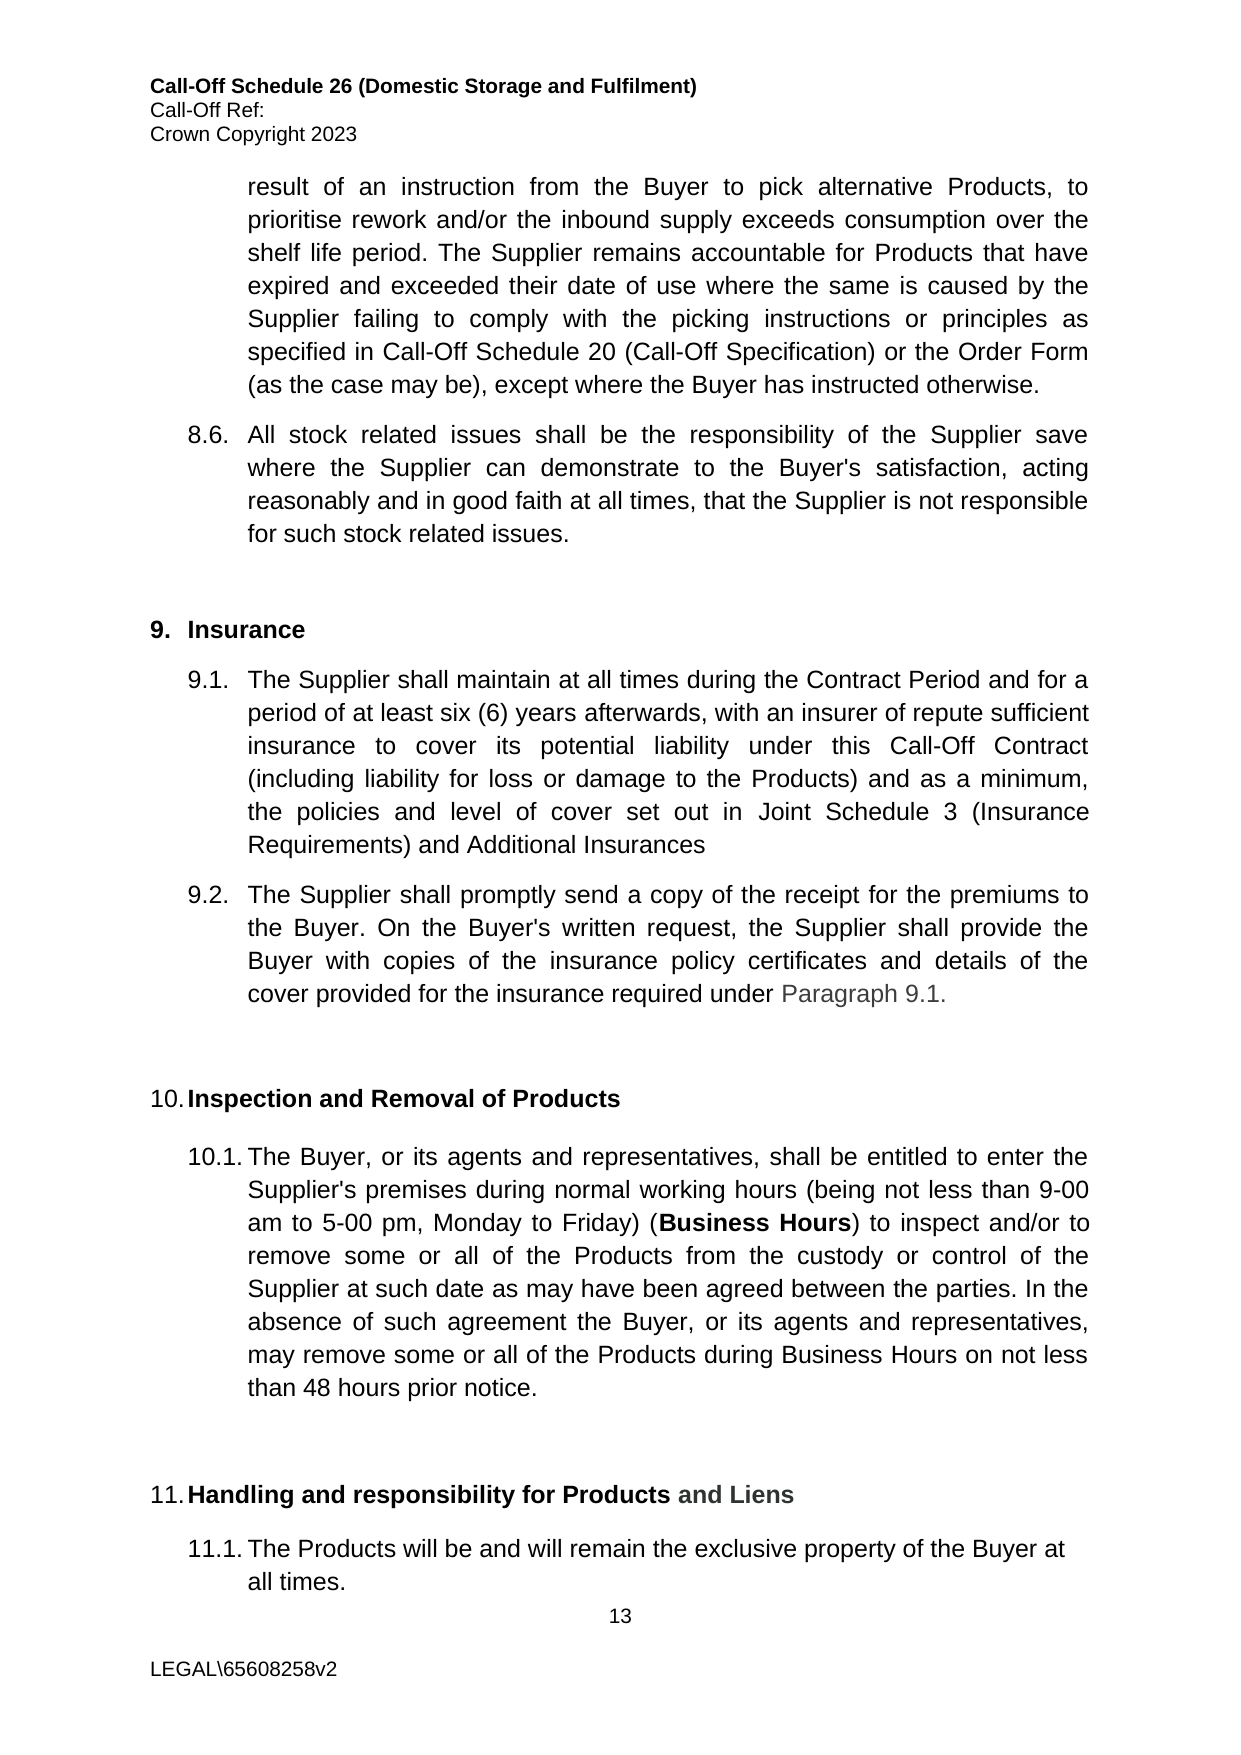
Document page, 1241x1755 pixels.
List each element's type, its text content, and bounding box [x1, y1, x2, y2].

list Handling and responsibility for Products and Liens [150, 1480, 1090, 1508]
list All stock related issues shall be the responsibility of the Supplier save where the Supplier can demonstrate to the Buyer's satisfaction, acting reasonably and in good faith at all times, that the Supplier is not responsible for such stock related issues. [187, 419, 1090, 547]
list result of an instruction from the Buyer to pick alternative Products, to prioritise rework and/or the inbound supply exceeds consumption over the shelf life period. The Supplier remains accountable for Products that have expired and exceeded their date of use where the same is caused by the Supplier failing to comply with the picking instructions or principles as specified in Call-Off Schedule 20 (Call-Off Specification) or the Order Form (as the case may be), except where the Buyer has instructed otherwise. [187, 172, 1090, 399]
list The Buyer, or its agents and representatives, shall be entitled to enter the Supplier's premises during normal working hours (being not less than 9-00 am to 5-00 pm, Monday to Friday) (Business Hours) to inspect and/or to remove some or all of the Products from the custody or control of the Supplier at such date as may have been agreed between the parties. In the absence of such agreement the Buyer, or its agents and representatives, may remove some or all of the Products during Business Hours on not less than 48 hours prior notice. [187, 1142, 1090, 1402]
list Insurance [150, 615, 1090, 644]
list The Supplier shall maintain at all times during the Contract Period and for a period of at least six (6) years afterwards, with an insurer of repute sufficient insurance to cover its potential liability under this Call-Off Contract (including liability for loss or damage to the Products) and as a minimum, the policies and level of cover set out in Joint Schedule 3 (Insurance Requirements) and Additional Insurances [187, 665, 1090, 859]
list The Products will be and will remain the exclusive property of the Buyer at all times. [187, 1534, 1090, 1595]
list The Supplier shall promptly send a copy of the receipt for the premiums to the Buyer. On the Buyer's written request, the Supplier shall provide the Buyer with copies of the insurance policy certificates and details of the cover provided for the insurance required under Paragraph 9.1. [187, 880, 1090, 1007]
list Inspection and Removal of Products [150, 1084, 1090, 1112]
